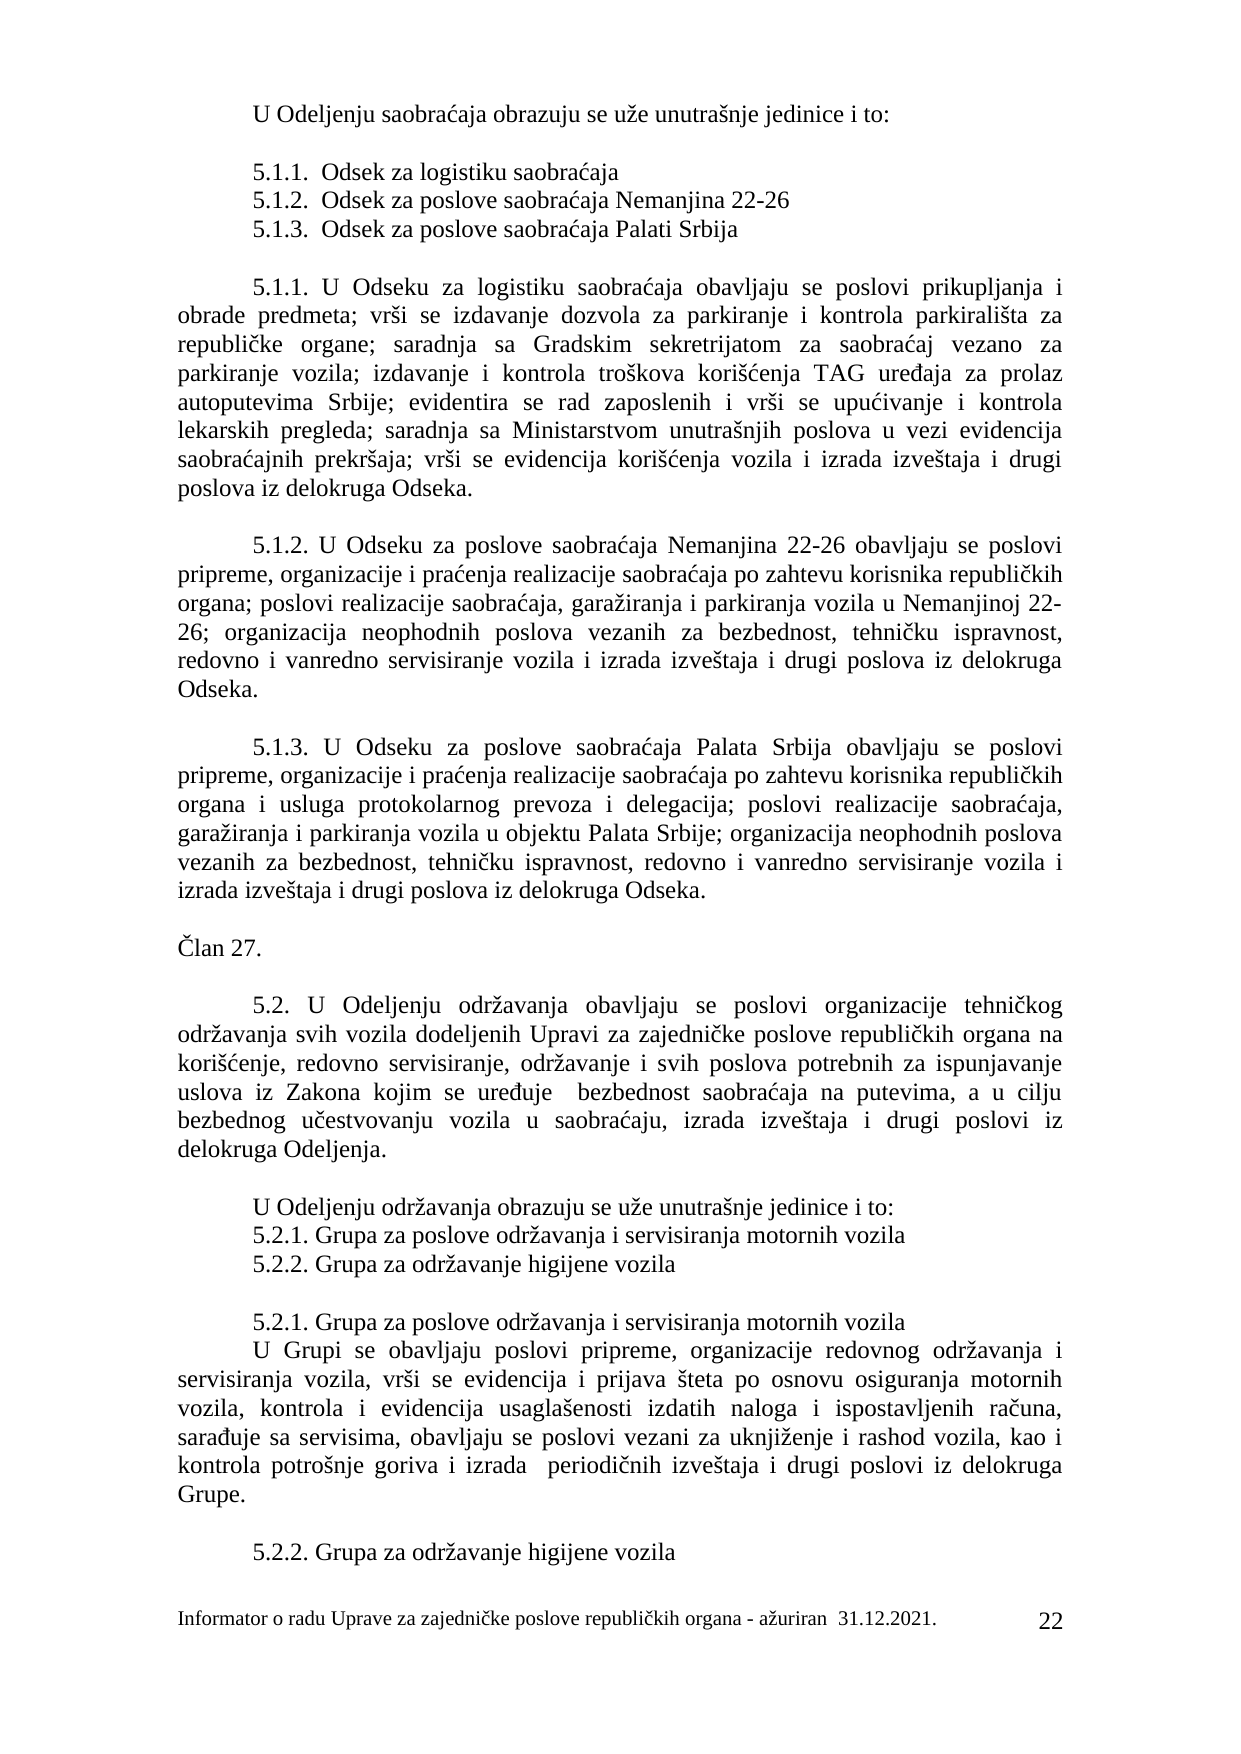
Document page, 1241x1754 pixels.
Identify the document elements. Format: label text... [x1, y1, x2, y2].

text U Odeljenju saobraćaja obrazuju se uže unutrašnje jedinice i to: [177, 99, 1063, 128]
text 5.1.3. U Odseku za poslove saobraćaja Palata Srbija obavljaju se poslovi pripreme, organizacije i praćenja realizacije saobraćaja po zahtevu korisnika republičkih organa i usluga protokolarnog prevoza i delegacija; poslovi realizacije saobraćaja, garažiranja i parkiranja vozila u objektu Palata Srbije; organizacija neophodnih poslova vezanih za bezbednost, tehničku ispravnost, redovno i vanredno servisiranje vozila i izrada izveštaja i drugi poslova iz delokruga Odseka. [177, 732, 1063, 904]
text Član 27. [177, 933, 1063, 962]
text U Grupi se obavljaju poslovi pripreme, organizacije redovnog održavanja i servisiranja vozila, vrši se evidencija i prijava šteta po osnovu osiguranja motornih vozila, kontrola i evidencija usaglašenosti izdatih naloga i ispostavljenih računa, sarađuje sa servisima, obavljaju se poslovi vezani za uknjiženje i rashod vozila, kao i kontrola potrošnje goriva i izrada periodičnih izveštaja i drugi poslovi iz delokruga Grupe. [177, 1335, 1063, 1508]
text 5.2.1. Grupa za poslove održavanja i servisiranja motornih vozila [177, 1220, 1063, 1249]
text 5.1.2. Odsek za poslove saobraćaja Nemanjina 22-26 [177, 185, 1063, 214]
text 5.1.3. Odsek za poslove saobraćaja Palati Srbija [177, 214, 1063, 243]
text 5.2.2. Grupa za održavanje higijene vozila [177, 1249, 1063, 1278]
text 5.1.1. U Odseku za logistiku saobraćaja obavljaju se poslovi prikupljanja i obrade predmeta; vrši se izdavanje dozvola za parkiranje i kontrola parkirališta za republičke organe; saradnja sa Gradskim sekretrijatom za saobraćaj vezano za parkiranje vozila; izdavanje i kontrola troškova korišćenja TAG uređaja za prolaz autoputevima Srbije; evidentira se rad zaposlenih i vrši se upućivanje i kontrola lekarskih pregleda; saradnja sa Ministarstvom unutrašnjih poslova u vezi evidencija saobraćajnih prekršaja; vrši se evidencija korišćenja vozila i izrada izveštaja i drugi poslova iz delokruga Odseka. [177, 272, 1063, 502]
text 5.2. U Odeljenju održavanja obavljaju se poslovi organizacije tehničkog održavanja svih vozila dodeljenih Upravi za zajedničke poslove republičkih organa na korišćenje, redovno servisiranje, održavanje i svih poslova potrebnih za ispunjavanje uslova iz Zakona kojim se uređuje bezbednost saobraćaja na putevima, a u cilju bezbednog učestvovanju vozila u saobraćaju, izrada izveštaja i drugi poslovi iz delokruga Odeljenja. [177, 990, 1063, 1163]
text 5.1.2. U Odseku za poslove saobraćaja Nemanjina 22-26 obavljaju se poslovi pripreme, organizacije i praćenja realizacije saobraćaja po zahtevu korisnika republičkih organa; poslovi realizacije saobraćaja, garažiranja i parkiranja vozila u Nemanjinoj 22-26; organizacija neophodnih poslova vezanih za bezbednost, tehničku ispravnost, redovno i vanredno servisiranje vozila i izrada izveštaja i drugi poslova iz delokruga Odseka. [177, 530, 1063, 703]
text 5.2.2. Grupa za održavanje higijene vozila [177, 1537, 1063, 1565]
text 5.1.1. Odsek za logistiku saobraćaja [177, 157, 1063, 185]
text 5.2.1. Grupa za poslove održavanja i servisiranja motornih vozila [177, 1307, 1063, 1335]
text U Odeljenju održavanja obrazuju se uže unutrašnje jedinice i to: [177, 1192, 1063, 1220]
